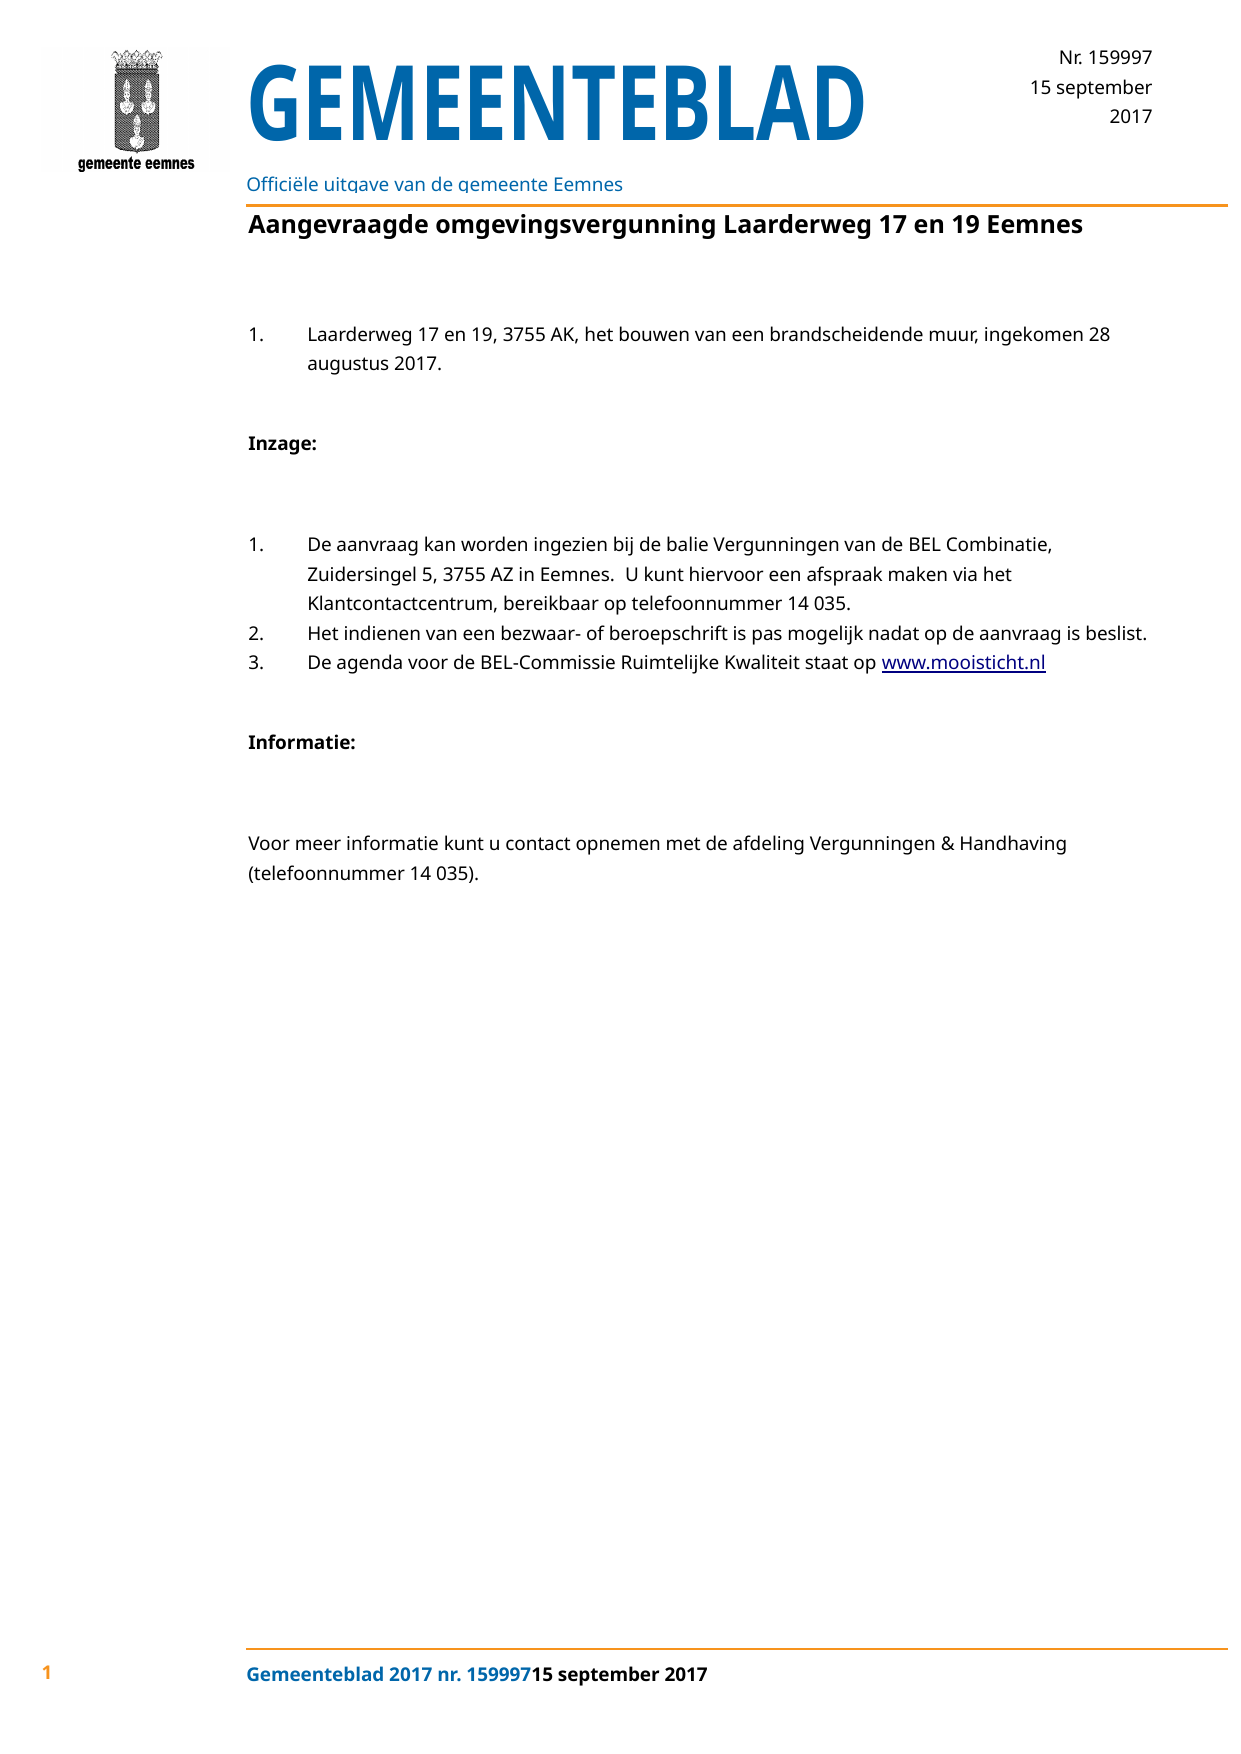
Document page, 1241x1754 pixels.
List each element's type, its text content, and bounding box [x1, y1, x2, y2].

list De aanvraag kan worden ingezien bij de balie Vergunningen van de BEL Combinatie, Zuidersingel 5, 3755 AZ in Eemnes. U kunt hiervoor een afspraak maken via het Klantcontactcentrum, bereikbaar op telefoonnummer 14 035. [248, 531, 1152, 616]
list Het indienen van een bezwaar- of beroepschrift is pas mogelijk nadat op de aanvraag is beslist. [248, 620, 1152, 646]
list De agenda voor de BEL-Commissie Ruimtelijke Kwaliteit staat op www.mooisticht.nl [248, 649, 1152, 675]
text Voor meer informatie kunt u contact opnemen met de afdeling Vergunningen & Handhaving (telefoonnummer 14 035). [248, 830, 1152, 886]
text Informatie: [248, 729, 1152, 755]
text Inzage: [248, 430, 1152, 456]
list Laarderweg 17 en 19, 3755 AK, het bouwen van een brandscheidende muur, ingekomen 28 augustus 2017. [248, 321, 1152, 376]
text Aangevraagde omgevingsvergunning Laarderweg 17 en 19 Eemnes [248, 207, 1152, 241]
picture [41, 47, 231, 172]
